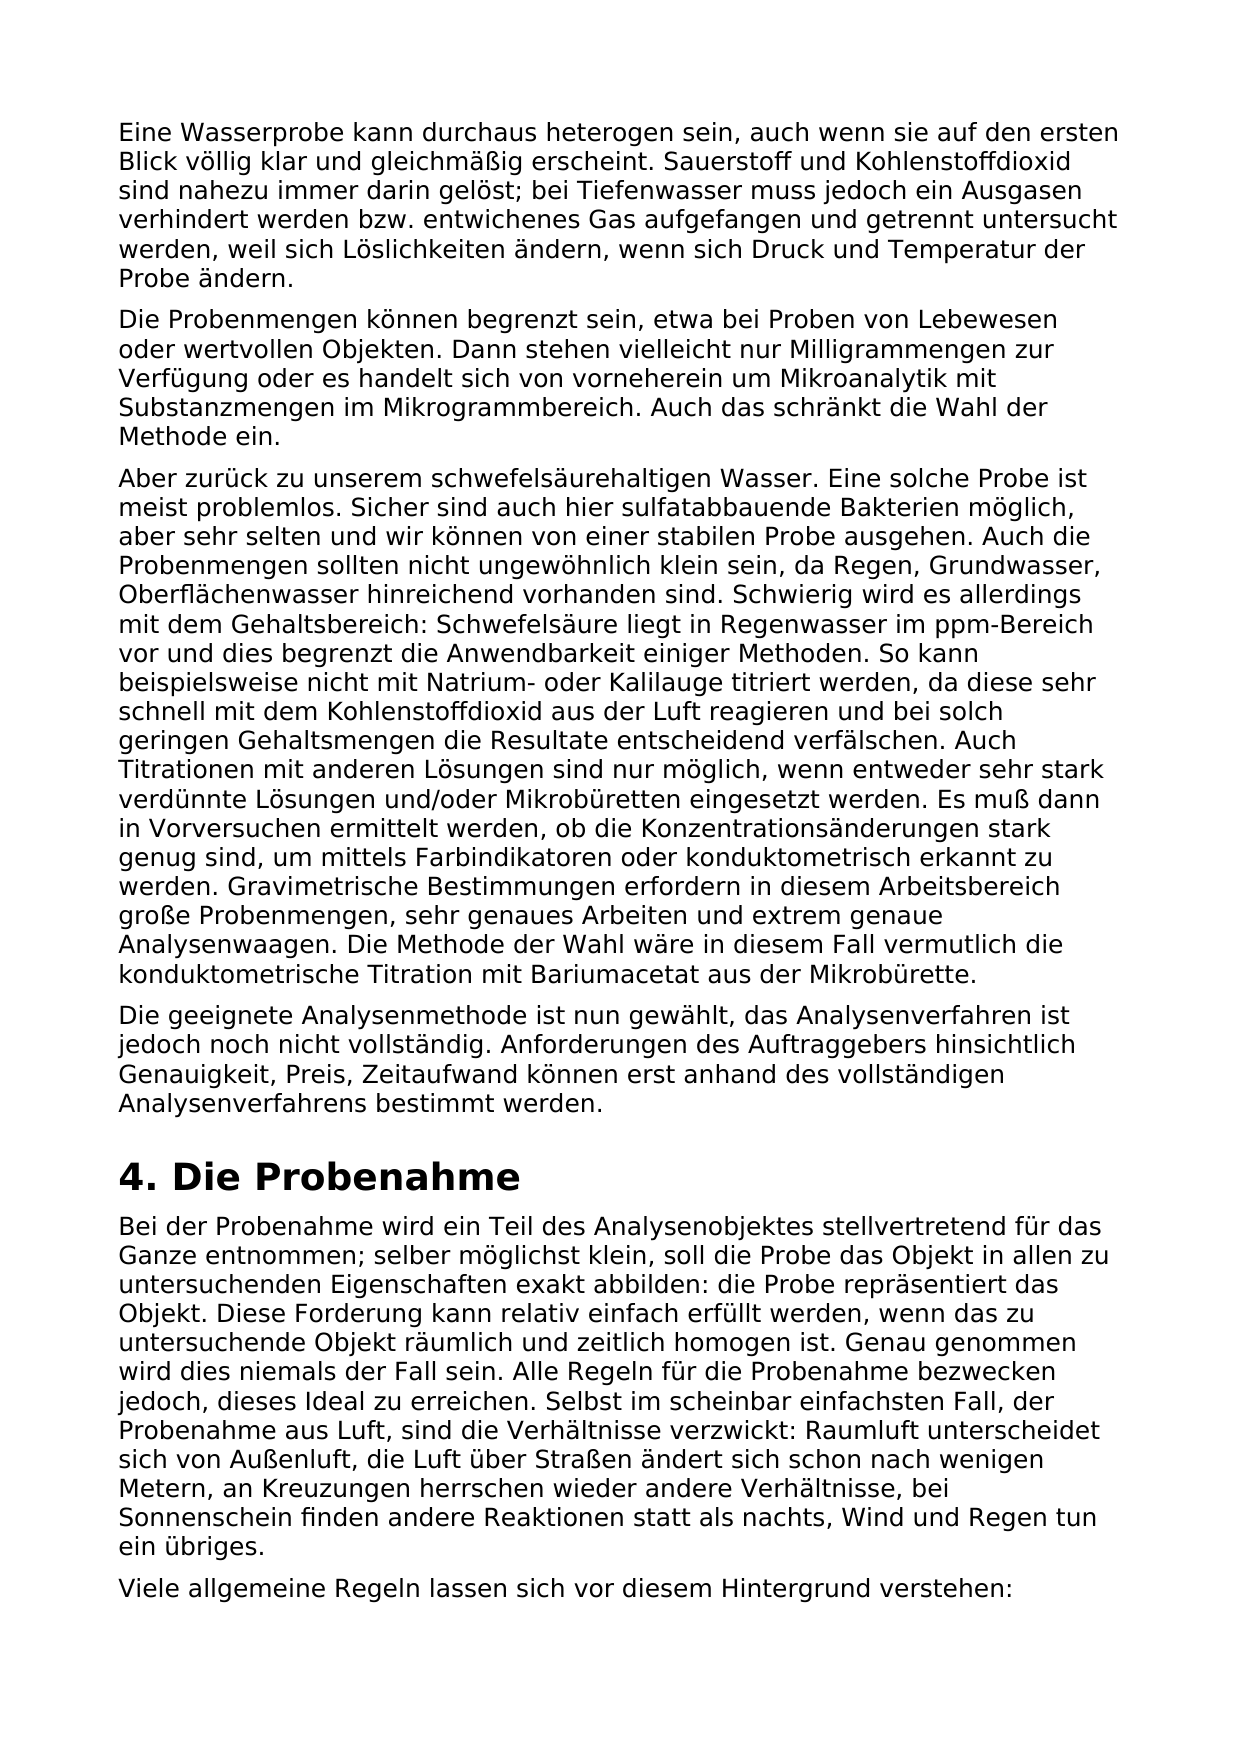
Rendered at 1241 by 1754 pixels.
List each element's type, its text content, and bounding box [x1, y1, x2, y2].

text Die geeignete Analysenmethode ist nun gewählt, das Analysenverfahren ist jedoch noch nicht vollständig. Anforderungen des Auftraggebers hinsichtlich Genauigkeit, Preis, Zeitaufwand können erst anhand des vollständigen Analysenverfahrens bestimmt werden. [118, 1001, 1122, 1118]
text Aber zurück zu unserem schwefelsäurehaltigen Wasser. Eine solche Probe ist meist problemlos. Sicher sind auch hier sulfatabbauende Bakterien möglich, aber sehr selten und wir können von einer stabilen Probe ausgehen. Auch die Probenmengen sollten nicht ungewöhnlich klein sein, da Regen, Grundwasser, Oberflächenwasser hinreichend vorhanden sind. Schwierig wird es allerdings mit dem Gehaltsbereich: Schwefelsäure liegt in Regenwasser im ppm-Bereich vor und dies begrenzt die Anwendbarkeit einiger Methoden. So kann beispielsweise nicht mit Natrium- oder Kalilauge titriert werden, da diese sehr schnell mit dem Kohlenstoffdioxid aus der Luft reagieren und bei solch geringen Gehaltsmengen die Resultate entscheidend verfälschen. Auch Titrationen mit anderen Lösungen sind nur möglich, wenn entweder sehr stark verdünnte Lösungen und/oder Mikrobüretten eingesetzt werden. Es muß dann in Vorversuchen ermittelt werden, ob die Konzentrationsänderungen stark genug sind, um mittels Farbindikatoren oder konduktometrisch erkannt zu werden. Gravimetrische Bestimmungen erfordern in diesem Arbeitsbereich große Probenmengen, sehr genaues Arbeiten und extrem genaue Analysenwaagen. Die Methode der Wahl wäre in diesem Fall vermutlich die konduktometrische Titration mit Bariumacetat aus der Mikrobürette. [118, 464, 1122, 989]
text Viele allgemeine Regeln lassen sich vor diesem Hintergrund verstehen: [118, 1574, 1122, 1603]
text Bei der Probenahme wird ein Teil des Analysenobjektes stellvertretend für das Ganze entnommen; selber möglichst klein, soll die Probe das Objekt in allen zu untersuchenden Eigenschaften exakt abbilden: die Probe repräsentiert das Objekt. Diese Forderung kann relativ einfach erfüllt werden, wenn das zu untersuchende Objekt räumlich und zeitlich homogen ist. Genau genommen wird dies niemals der Fall sein. Alle Regeln für die Probenahme bezwecken jedoch, dieses Ideal zu erreichen. Selbst im scheinbar einfachsten Fall, der Probenahme aus Luft, sind die Verhältnisse verzwickt: Raumluft unterscheidet sich von Außenluft, die Luft über Straßen ändert sich schon nach wenigen Metern, an Kreuzungen herrschen wieder andere Verhältnisse, bei Sonnenschein finden andere Reaktionen statt als nachts, Wind und Regen tun ein übriges. [118, 1212, 1122, 1562]
subtitle 4. Die Probenahme [118, 1156, 1122, 1199]
text Die Probenmengen können begrenzt sein, etwa bei Proben von Lebewesen oder wertvollen Objekten. Dann stehen vielleicht nur Milligrammengen zur Verfügung oder es handelt sich von vorneherein um Mikroanalytik mit Substanzmengen im Mikrogrammbereich. Auch das schränkt die Wahl der Methode ein. [118, 306, 1122, 451]
text Eine Wasserprobe kann durchaus heterogen sein, auch wenn sie auf den ersten Blick völlig klar und gleichmäßig erscheint. Sauerstoff und Kohlenstoffdioxid sind nahezu immer darin gelöst; bei Tiefenwasser muss jedoch ein Ausgasen verhindert werden bzw. entwichenes Gas aufgefangen und getrennt untersucht werden, weil sich Löslichkeiten ändern, wenn sich Druck und Temperatur der Probe ändern. [118, 118, 1122, 293]
